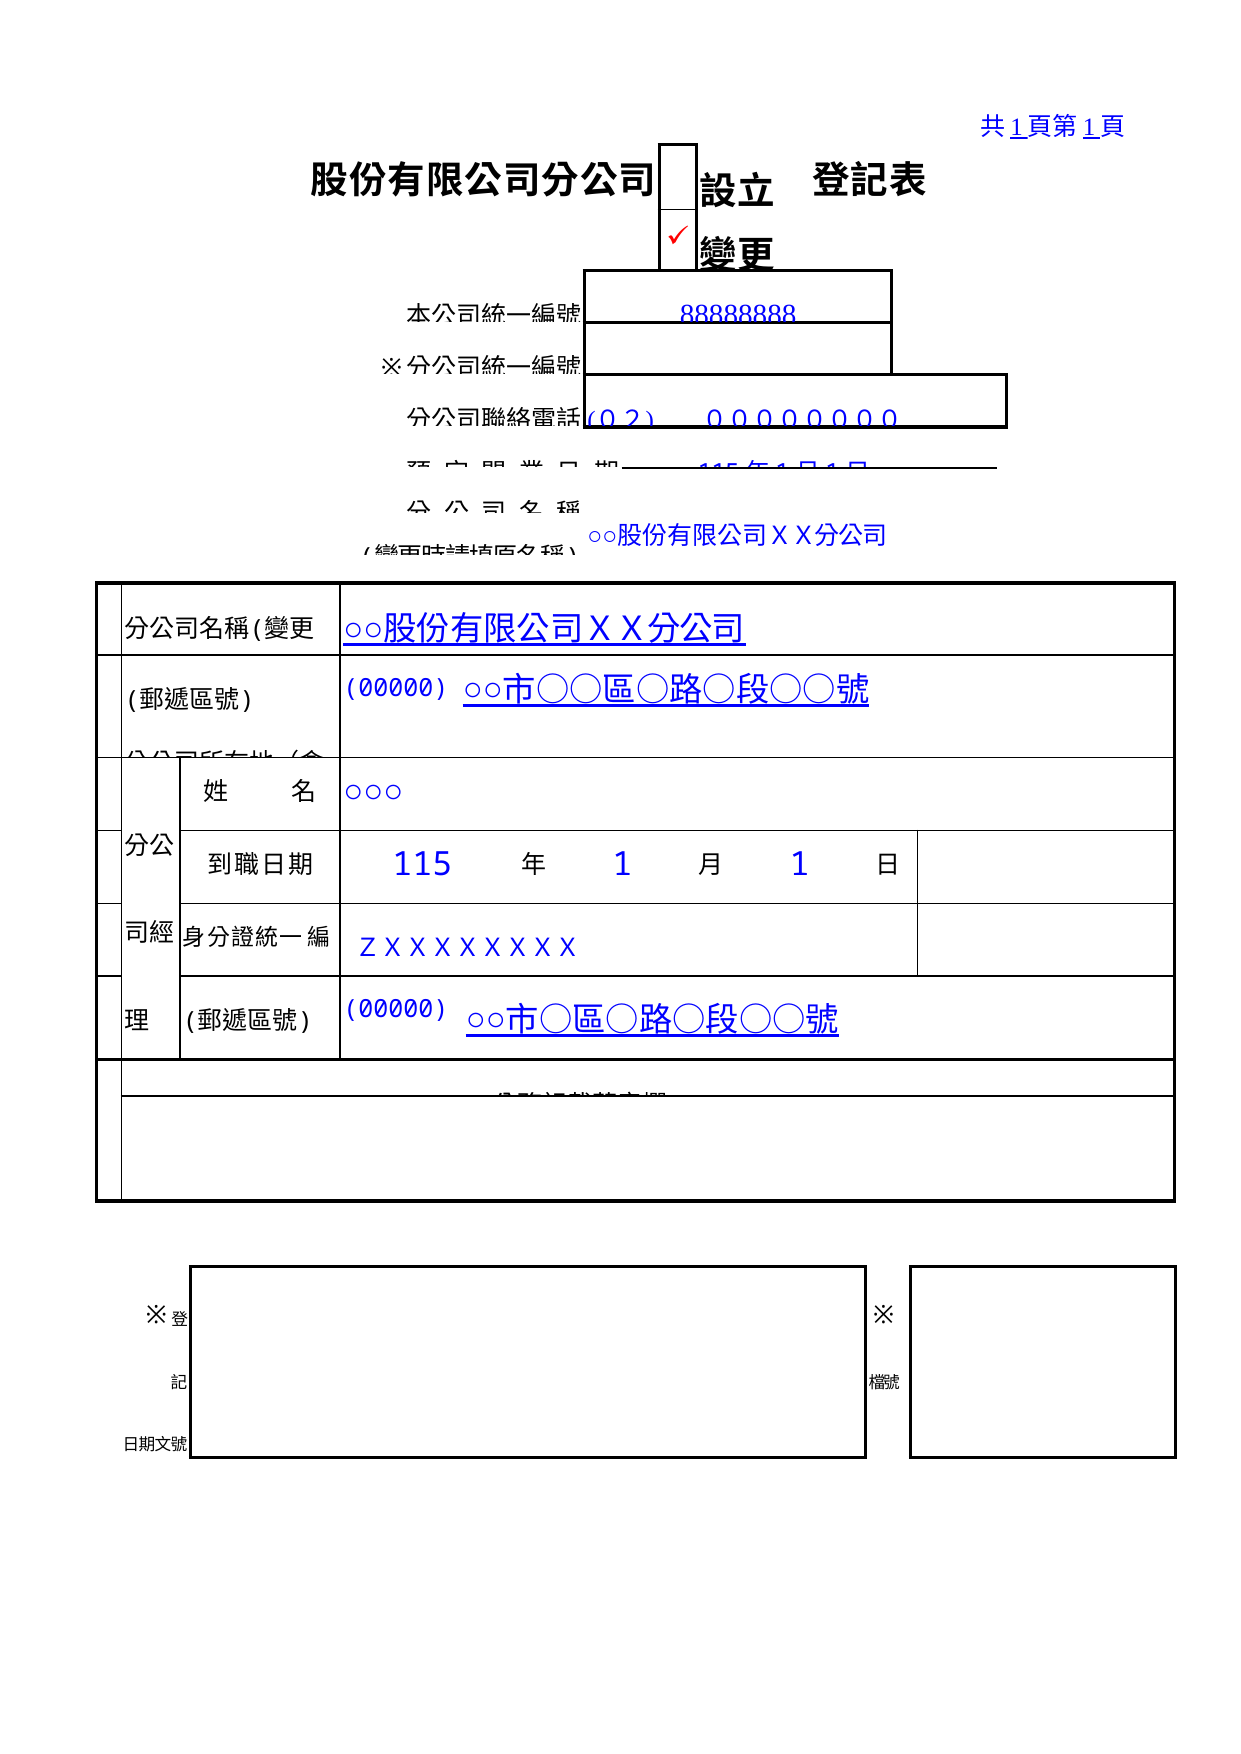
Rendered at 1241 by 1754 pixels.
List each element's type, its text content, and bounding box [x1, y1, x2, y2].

table_cell ○○市○區○路○段○○號 [463, 977, 1173, 1058]
table_cell [98, 1061, 121, 1199]
table_cell [918, 831, 1173, 902]
table_cell ００００００００ [699, 376, 1005, 425]
table_header [661, 146, 695, 209]
table_header [192, 1268, 864, 1456]
table_cell [98, 585, 121, 654]
table_cell 預 定 開 業 日 期 [397, 425, 622, 467]
table_cell 分 公 司 名 稱 [97, 467, 584, 512]
table_cell 變更時請打 [97, 555, 1174, 581]
table_header 設立 [698, 143, 809, 209]
table_cell ○○○ [341, 758, 1173, 829]
table_cell (０２) [586, 376, 699, 425]
table_cell [97, 425, 397, 467]
table_header [912, 1268, 1174, 1456]
table_cell 變更 [698, 209, 809, 269]
table_cell 1 [740, 831, 858, 902]
table_cell [1008, 373, 1174, 425]
table_cell 年 [504, 831, 563, 902]
table_cell 月 [681, 831, 740, 902]
table_cell ＺＸＸＸＸＸＸＸＸ [341, 904, 917, 975]
table_cell (變更時請填原名稱) [97, 513, 584, 554]
table_cell [98, 904, 121, 975]
table_cell ○○市○○區○路○段○○號 [460, 656, 1173, 757]
table_cell 姓 名 [181, 758, 339, 829]
table_cell  [661, 210, 695, 269]
table_cell 1 [563, 831, 681, 902]
table_header 股份有限公司分公司 [97, 143, 658, 269]
table_header 登記表 [809, 143, 1174, 269]
table_cell [997, 425, 1174, 467]
table_cell [98, 656, 121, 757]
table_cell 115 [341, 831, 504, 902]
table_cell 115年1月1日 [622, 429, 997, 467]
table_cell [98, 831, 121, 902]
table_cell 到職日期 [181, 831, 339, 902]
table_cell [122, 1097, 1173, 1199]
table_cell (郵遞區號) 住所或居所 [181, 977, 339, 1058]
table_cell 本公司統一編號 [97, 269, 583, 321]
table_cell 身分證統一編號 [181, 904, 339, 975]
table_cell 分公司名稱(變更後) [122, 585, 339, 654]
table_header ※登 記 日期文號 [97, 1265, 189, 1456]
table_cell [893, 321, 1174, 373]
table_cell [98, 758, 121, 829]
table_cell [586, 324, 890, 373]
table_cell [98, 977, 121, 1058]
table_cell 日 [858, 831, 917, 902]
table_cell [893, 269, 1174, 321]
table_cell ※公務記載蓋章欄 [122, 1061, 1173, 1095]
table_cell 88888888 [586, 272, 890, 321]
table_cell (00000)０) [341, 977, 463, 1058]
table_cell (00000) [341, 656, 460, 757]
table_cell [918, 904, 1173, 975]
table_header ※ 檔號 [867, 1265, 909, 1456]
table_cell 分公 司經 理 [122, 758, 179, 1058]
table_cell 分公司聯絡電話 [97, 373, 583, 425]
table_cell ※分公司統一編號 [97, 321, 583, 373]
table_cell ○○股份有限公司ＸＸ分公司 [584, 467, 1174, 554]
table_cell (郵遞區號) 分公司所在地（含鄉鎮市區村里） [122, 656, 339, 757]
table_cell ○○股份有限公司ＸＸ分公司 [341, 585, 1173, 654]
text 共1頁第1頁 [150, 107, 1125, 143]
